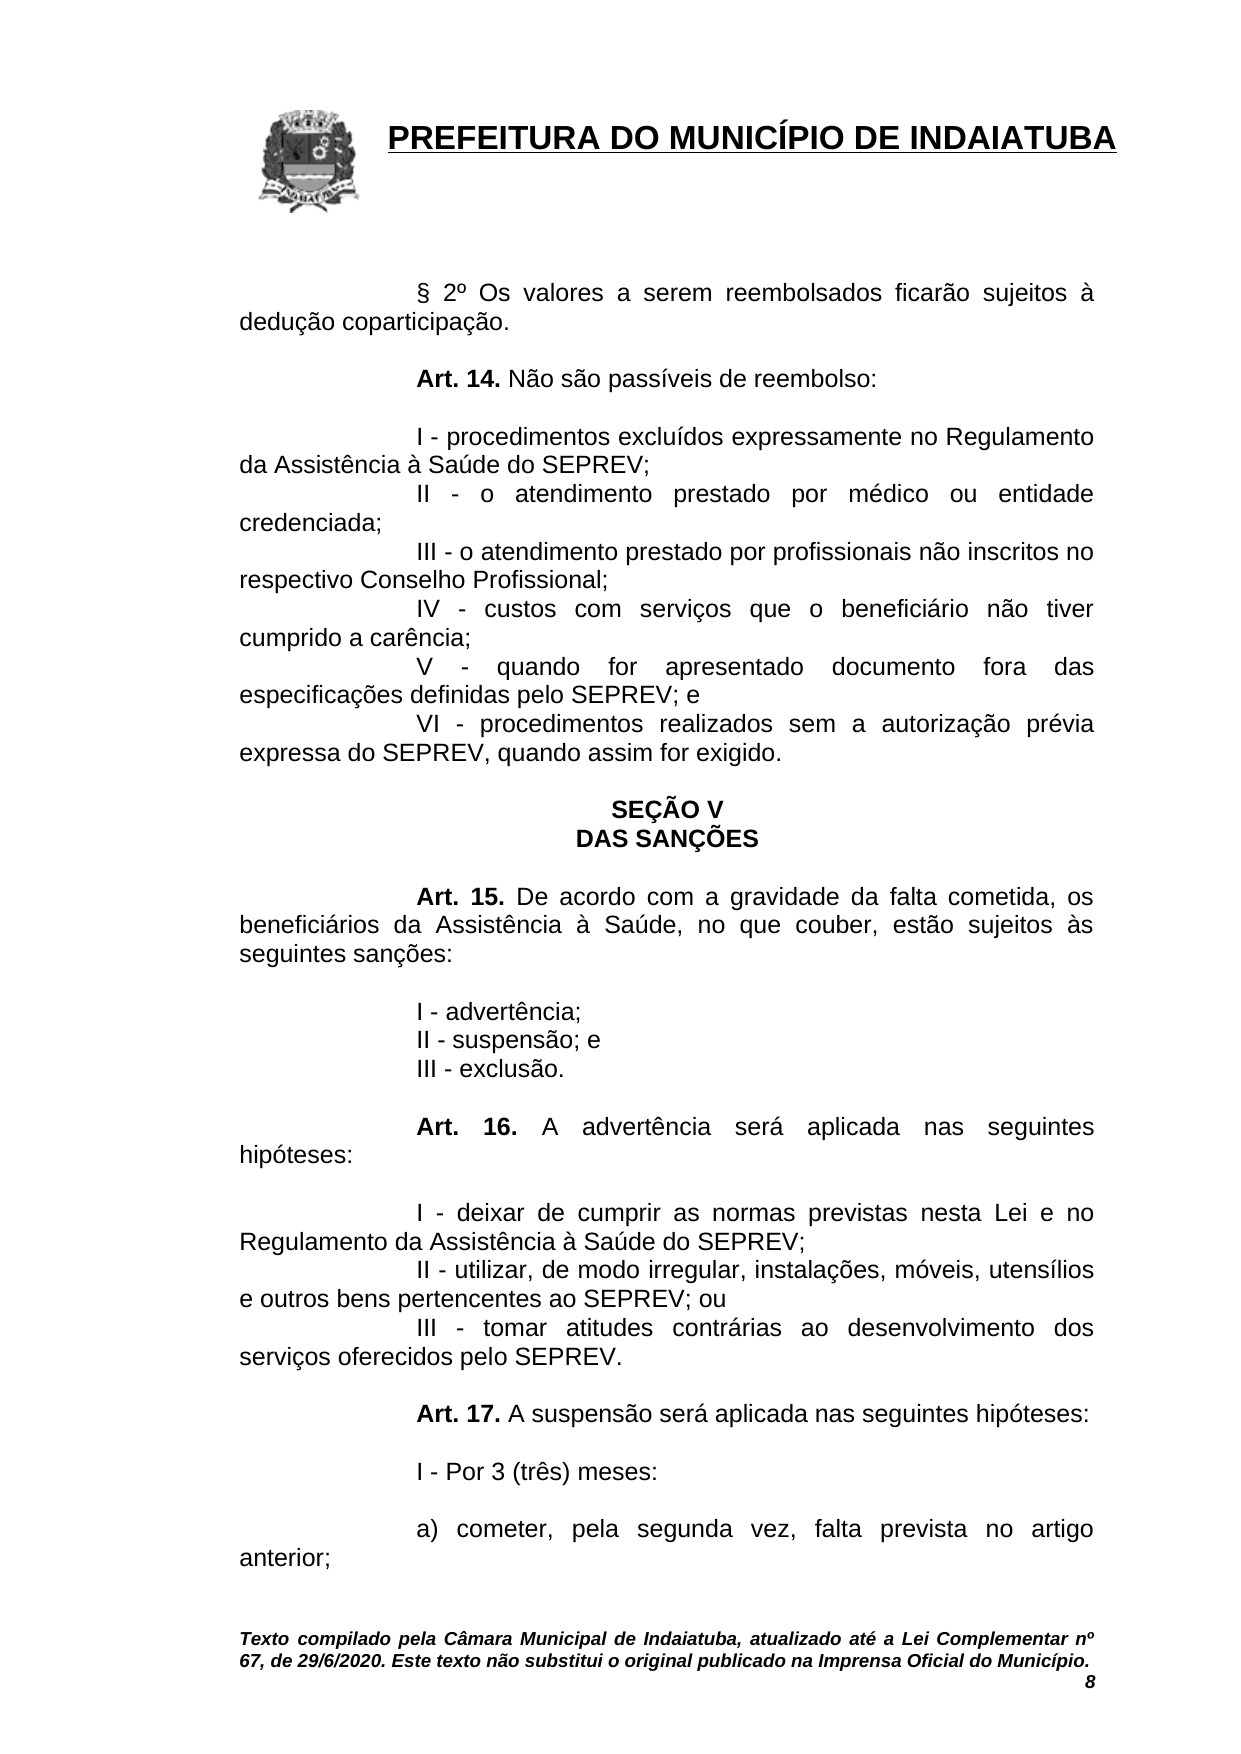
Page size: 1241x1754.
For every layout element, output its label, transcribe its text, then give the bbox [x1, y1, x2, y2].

text I - procedimentos excluídos expressamente no Regulamento da Assistência à Saúde do SEPREV; [239, 422, 1095, 479]
text V - quando for apresentado documento fora das especificações definidas pelo SEPREV; e [239, 652, 1095, 709]
text II - o atendimento prestado por médico ou entidade credenciada; [239, 479, 1095, 537]
text VI - procedimentos realizados sem a autorização prévia expressa do SEPREV, quando assim for exigido. [239, 709, 1095, 767]
text Art. 17. A suspensão será aplicada nas seguintes hipóteses: [239, 1399, 1095, 1428]
text I - advertência; [239, 997, 1095, 1025]
text § 2º Os valores a serem reembolsados ficarão sujeitos à dedução coparticipação. [239, 278, 1095, 335]
text I - deixar de cumprir as normas previstas nesta Lei e no Regulamento da Assistência à Saúde do SEPREV; [239, 1198, 1095, 1255]
text III - o atendimento prestado por profissionais não inscritos no respectivo Conselho Profissional; [239, 537, 1095, 594]
text Art. 14. Não são passíveis de reembolso: [239, 364, 1095, 393]
text I - Por 3 (três) meses: [239, 1457, 1095, 1485]
text SEÇÃO V [239, 795, 1095, 824]
text Art. 16. A advertência será aplicada nas seguintes hipóteses: [239, 1112, 1095, 1169]
text a) cometer, pela segunda vez, falta prevista no artigo anterior; [239, 1514, 1095, 1572]
text II - suspensão; e [239, 1025, 1095, 1054]
text II - utilizar, de modo irregular, instalações, móveis, utensílios e outros bens pertencentes ao SEPREV; ou [239, 1255, 1095, 1313]
text III - tomar atitudes contrárias ao desenvolvimento dos serviços oferecidos pelo SEPREV. [239, 1313, 1095, 1370]
text IV - custos com serviços que o beneficiário não tiver cumprido a carência; [239, 594, 1095, 652]
text III - exclusão. [239, 1054, 1095, 1083]
text Art. 15. De acordo com a gravidade da falta cometida, os beneficiários da Assistência à Saúde, no que couber, estão sujeitos às seguintes sanções: [239, 882, 1095, 968]
text DAS SANÇÕES [239, 824, 1095, 853]
